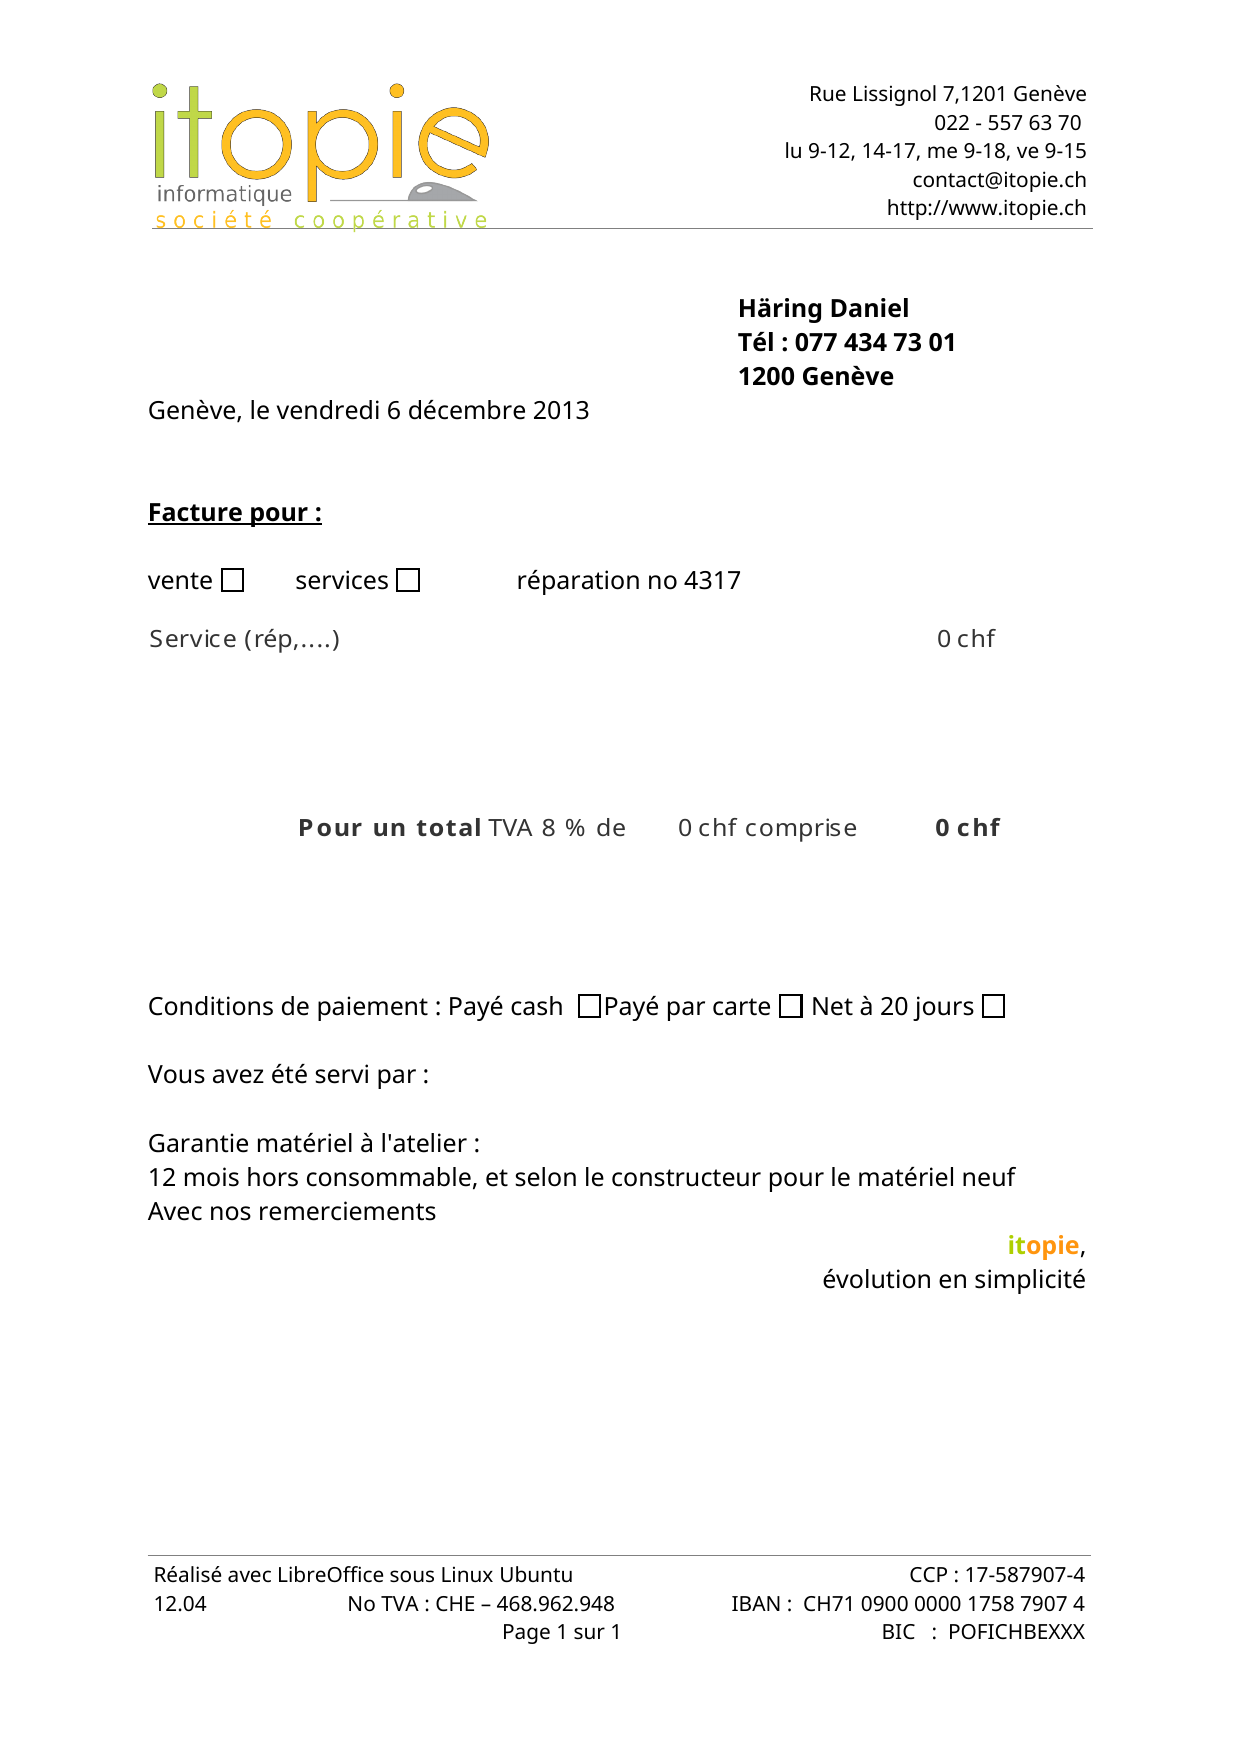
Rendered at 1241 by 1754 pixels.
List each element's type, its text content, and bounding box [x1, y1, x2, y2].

text Facture pour : [148, 495, 1093, 529]
text évolution en simplicité [148, 1262, 1093, 1296]
text 12 mois hors consommable, et selon le constructeur pour le matériel neuf [148, 1159, 1093, 1193]
picture [138, 72, 500, 244]
text Conditions de paiement : Payé cash Payé par carte Net à 20 jours [148, 989, 1093, 1023]
text Genève, le vendredi 6 décembre 2013 [148, 392, 1093, 427]
text Tél : 077 434 73 01 [148, 324, 1093, 358]
text Vous avez été servi par : [148, 1057, 1093, 1091]
text Avec nos remerciements [148, 1193, 1093, 1227]
text itopie, [148, 1227, 1093, 1262]
text vente services réparation no 4317 [148, 563, 1093, 597]
text 1200 Genève [148, 358, 1093, 392]
text Häring Daniel [148, 290, 1093, 324]
text Garantie matériel à l'atelier : [148, 1125, 1093, 1159]
